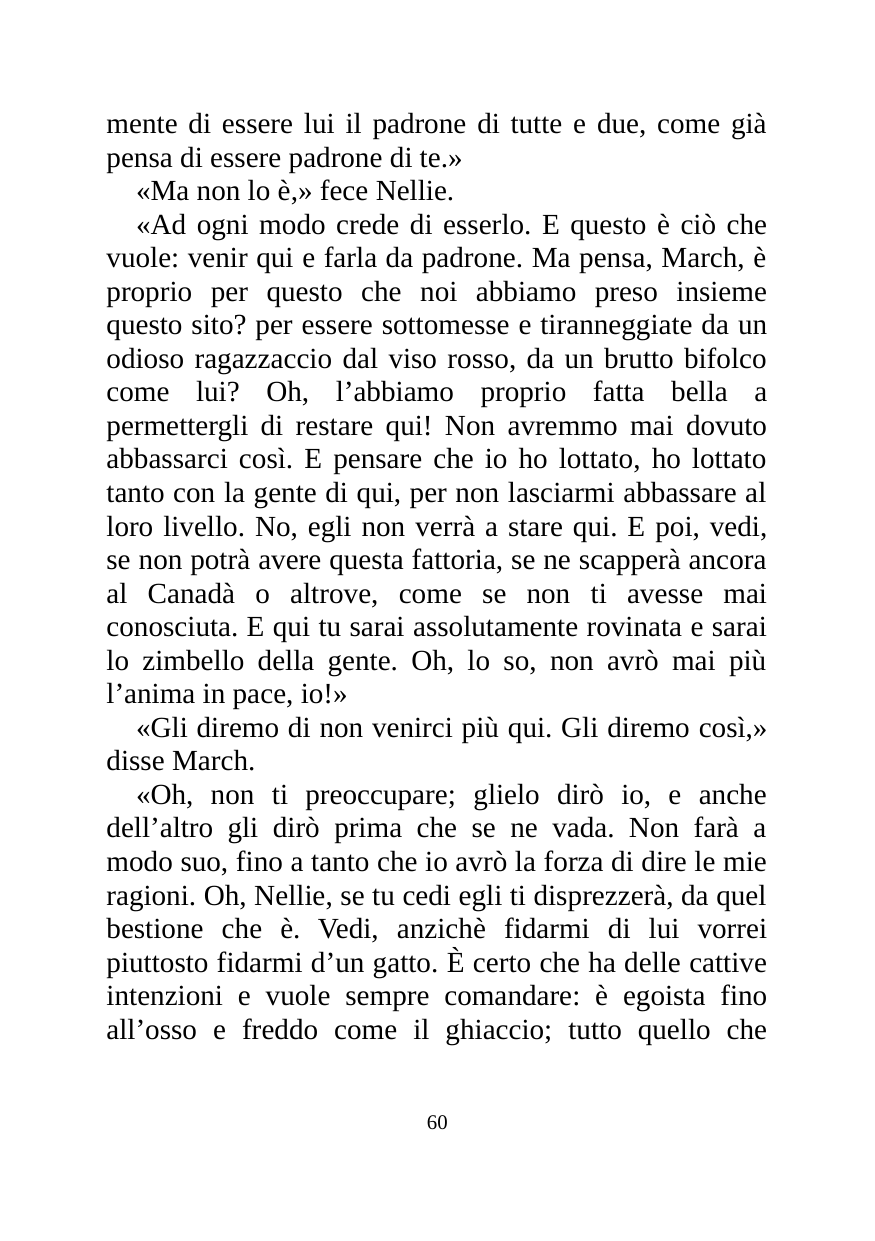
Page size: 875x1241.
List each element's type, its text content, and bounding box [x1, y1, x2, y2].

text mente di essere lui il padrone di tutte e due, come già pensa di essere padrone di te.» [106, 106, 768, 173]
text «Gli diremo di non venirci più qui. Gli diremo così,» disse March. [106, 710, 768, 777]
text «Oh, non ti preoccupare; glielo dirò io, e anche dell’altro gli dirò prima che se ne vada. Non farà a modo suo, fino a tanto che io avrò la forza di dire le mie ragioni. Oh, Nellie, se tu cedi egli ti disprezzerà, da quel bestione che è. Vedi, anzichè fidarmi di lui vorrei piuttosto fidarmi d’un gatto. È certo che ha delle cattive intenzioni e vuole sempre comandare: è egoista fino all’osso e freddo come il ghiaccio; tutto quello che [106, 777, 768, 1045]
text «Ma non lo è,» fece Nellie. [106, 173, 768, 207]
text «Ad ogni modo crede di esserlo. E questo è ciò che vuole: venir qui e farla da padrone. Ma pensa, March, è proprio per questo che noi abbiamo preso insieme questo sito? per essere sottomesse e tiranneggiate da un odioso ragazzaccio dal viso rosso, da un brutto bifolco come lui? Oh, l’abbiamo proprio fatta bella a permettergli di restare qui! Non avremmo mai dovuto abbassarci così. E pensare che io ho lottato, ho lottato tanto con la gente di qui, per non lasciarmi abbassare al loro livello. No, egli non verrà a stare qui. E poi, vedi, se non potrà avere questa fattoria, se ne scapperà ancora al Canadà o altrove, come se non ti avesse mai conosciuta. E qui tu sarai assolutamente rovinata e sarai lo zimbello della gente. Oh, lo so, non avrò mai più l’anima in pace, io!» [106, 207, 768, 710]
